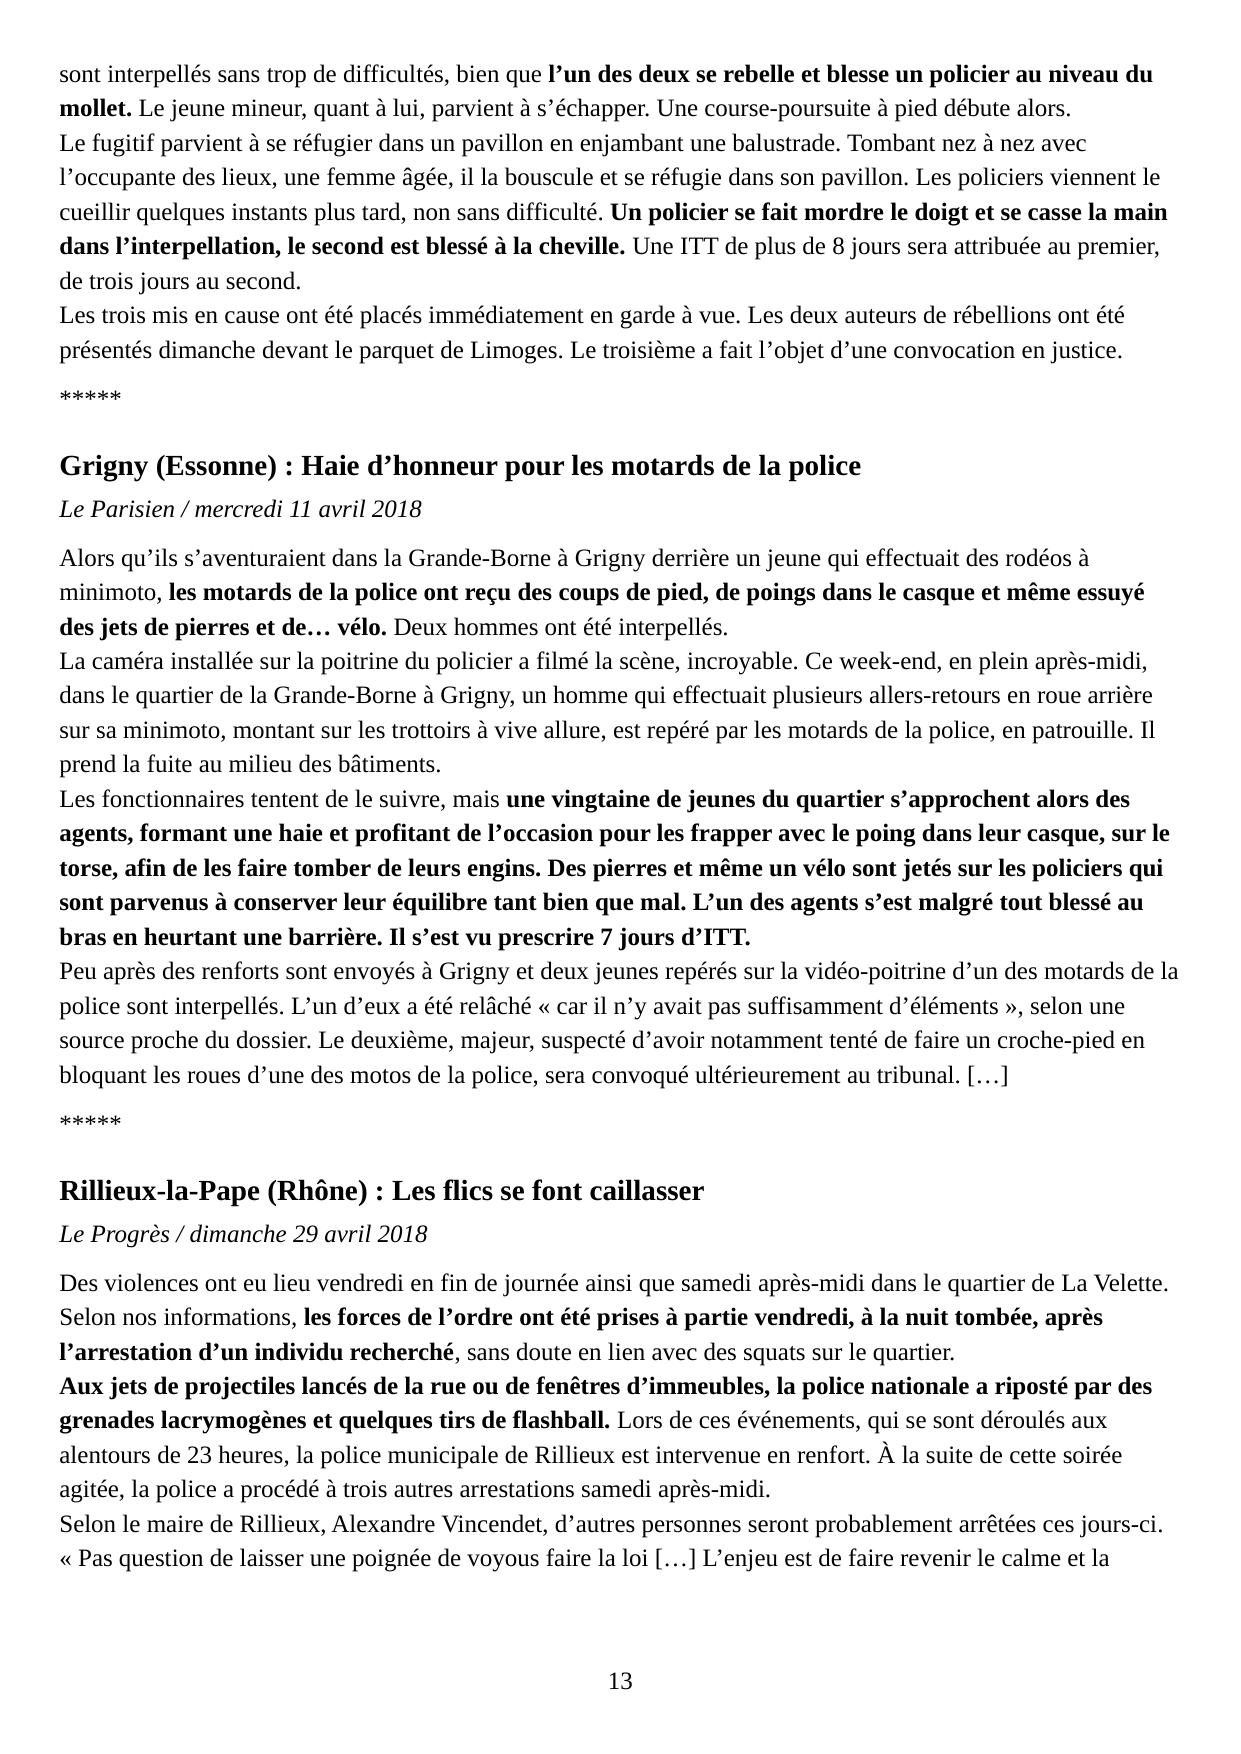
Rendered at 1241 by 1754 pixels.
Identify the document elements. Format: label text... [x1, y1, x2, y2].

text ***** [59, 384, 1181, 413]
text Le Progrès / dimanche 29 avril 2018 [59, 1219, 1181, 1247]
subtitle Grigny (Essonne) : Haie d’honneur pour les motards de la police [59, 448, 1181, 481]
text Des violences ont eu lieu vendredi en fin de journée ainsi que samedi après-midi dans le quartier de La Velette. Selon nos informations, les forces de l’ordre ont été prises à partie vendredi, à la nuit tombée, après l’arrestation d’un individu recherché, sans doute en lien avec des squats sur le quartier. Aux jets de projectiles lancés de la rue ou de fenêtres d’immeubles, la police nationale a riposté par des grenades lacrymogènes et quelques tirs de flashball. Lors de ces événements, qui se sont déroulés aux alentours de 23 heures, la police municipale de Rillieux est intervenue en renfort. À la suite de cette soirée agitée, la police a procédé à trois autres arrestations samedi après-midi. Selon le maire de Rillieux, Alexandre Vincendet, d’autres personnes seront probablement arrêtées ces jours-ci. « Pas question de laisser une poignée de voyous faire la loi […] L’enjeu est de faire revenir le calme et la [59, 1268, 1181, 1572]
text sont interpellés sans trop de difficultés, bien que l’un des deux se rebelle et blesse un policier au niveau du mollet. Le jeune mineur, quant à lui, parvient à s’échapper. Une course-poursuite à pied débute alors. Le fugitif parvient à se réfugier dans un pavillon en enjambant une balustrade. Tombant nez à nez avec l’occupante des lieux, une femme âgée, il la bouscule et se réfugie dans son pavillon. Les policiers viennent le cueillir quelques instants plus tard, non sans difficulté. Un policier se fait mordre le doigt et se casse la main dans l’interpellation, le second est blessé à la cheville. Une ITT de plus de 8 jours sera attribuée au premier, de trois jours au second. Les trois mis en cause ont été placés immédiatement en garde à vue. Les deux auteurs de rébellions ont été présentés dimanche devant le parquet de Limoges. Le troisième a fait l’objet d’une convocation en justice. [59, 59, 1181, 364]
text ***** [59, 1109, 1181, 1138]
text Le Parisien / mercredi 11 avril 2018 [59, 494, 1181, 522]
text Alors qu’ils s’aventuraient dans la Grande-Borne à Grigny derrière un jeune qui effectuait des rodéos à minimoto, les motards de la police ont reçu des coups de pied, de poings dans le casque et même essuyé des jets de pierres et de… vélo. Deux hommes ont été interpellés. La caméra installée sur la poitrine du policier a filmé la scène, incroyable. Ce week-end, en plein après-midi, dans le quartier de la Grande-Borne à Grigny, un homme qui effectuait plusieurs allers-retours en roue arrière sur sa minimoto, montant sur les trottoirs à vive allure, est repéré par les motards de la police, en patrouille. Il prend la fuite au milieu des bâtiments. Les fonctionnaires tentent de le suivre, mais une vingtaine de jeunes du quartier s’approchent alors des agents, formant une haie et profitant de l’occasion pour les frapper avec le poing dans leur casque, sur le torse, afin de les faire tomber de leurs engins. Des pierres et même un vélo sont jetés sur les policiers qui sont parvenus à conserver leur équilibre tant bien que mal. L’un des agents s’est malgré tout blessé au bras en heurtant une barrière. Il s’est vu prescrire 7 jours d’ITT. Peu après des renforts sont envoyés à Grigny et deux jeunes repérés sur la vidéo-poitrine d’un des motards de la police sont interpellés. L’un d’eux a été relâché « car il n’y avait pas suffisamment d’éléments », selon une source proche du dossier. Le deuxième, majeur, suspecté d’avoir notamment tenté de faire un croche-pied en bloquant les roues d’une des motos de la police, sera convoqué ultérieurement au tribunal. […] [59, 543, 1181, 1089]
subtitle Rillieux-la-Pape (Rhône) : Les flics se font caillasser [59, 1173, 1181, 1206]
